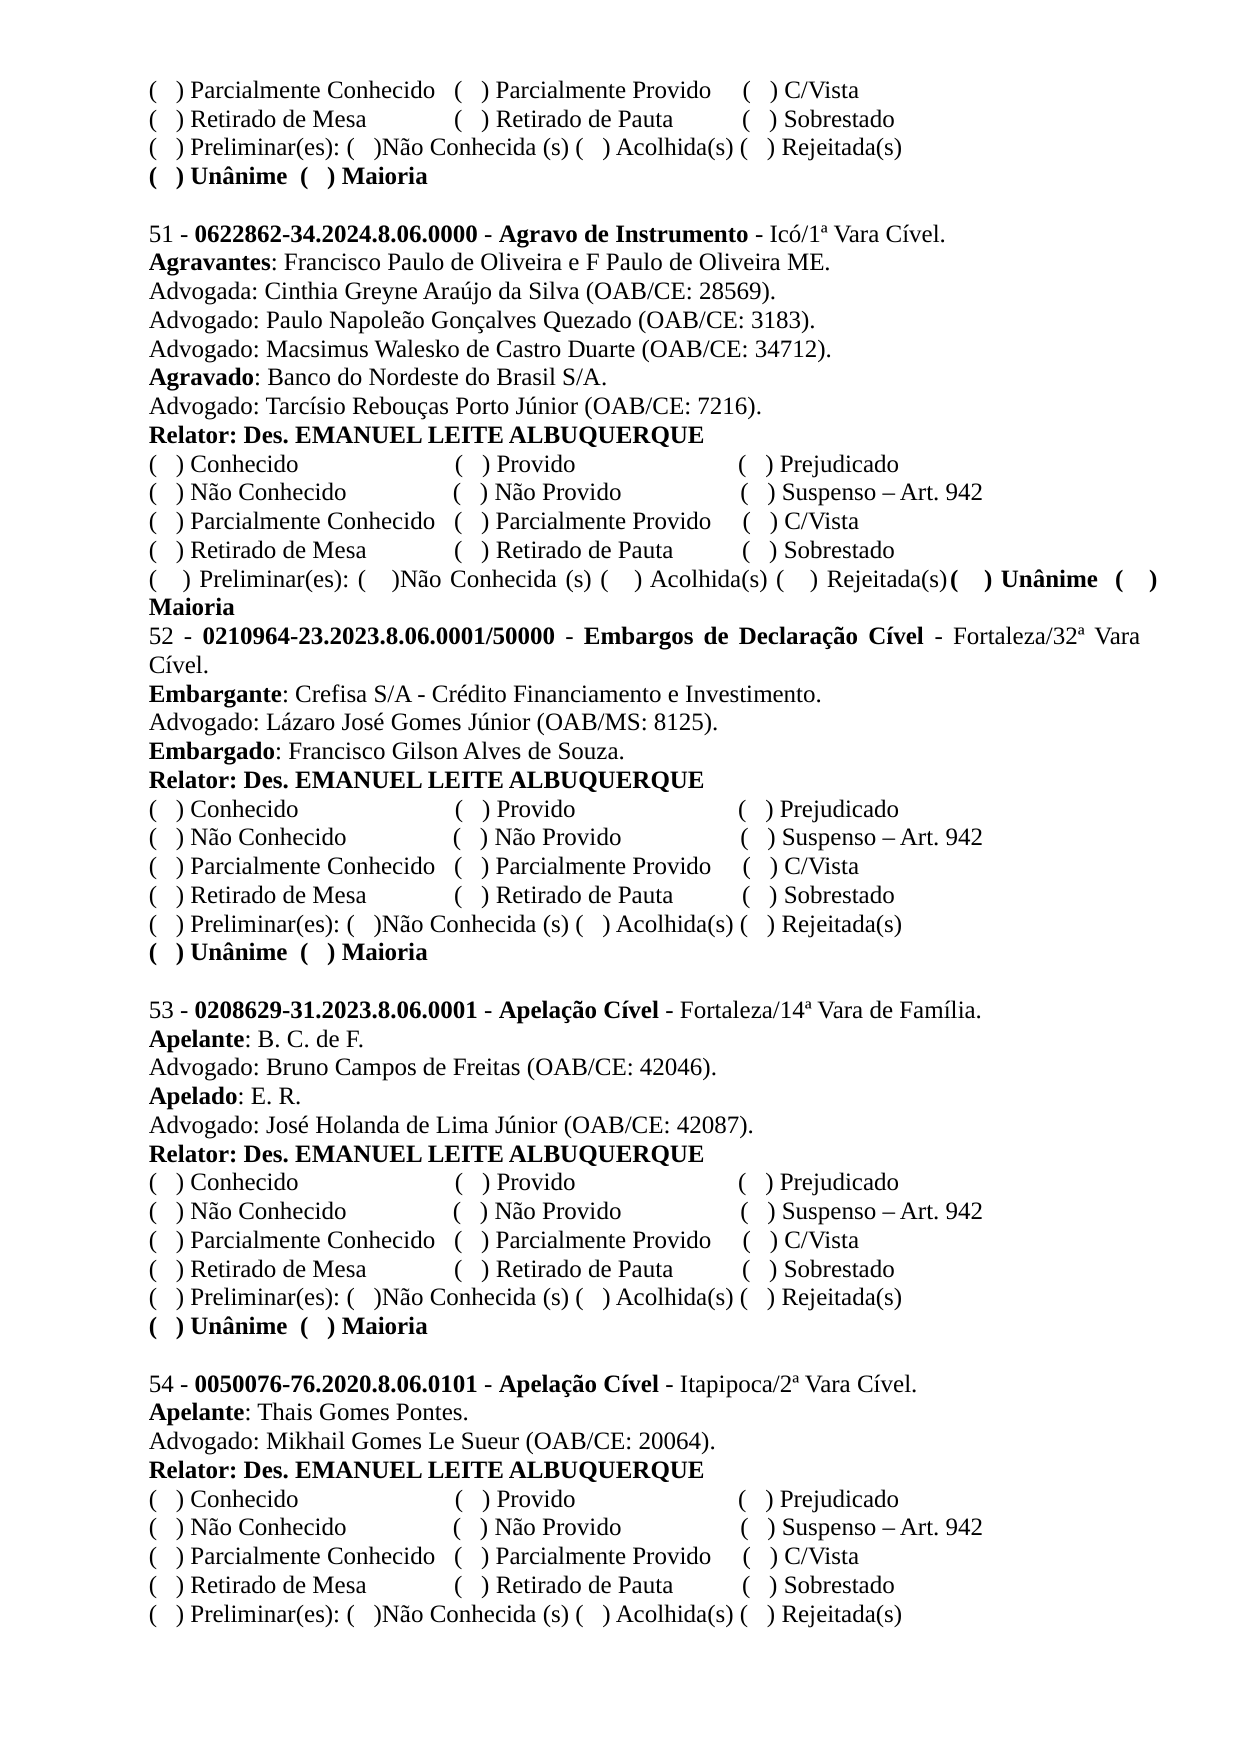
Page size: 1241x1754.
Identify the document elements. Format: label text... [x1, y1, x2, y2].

text 53 - 0208629-31.2023.8.06.0001 - Apelação Cível - Fortaleza/14ª Vara de Família. [148, 995, 1141, 1024]
text 51 - 0622862-34.2024.8.06.0000 - Agravo de Instrumento - Icó/1ª Vara Cível. [148, 219, 1141, 247]
text ( ) Parcialmente Conhecido ( ) Parcialmente Provido ( ) C/Vista [148, 506, 1158, 535]
text Apelado: E. R. [148, 1081, 1141, 1110]
text ( ) Retirado de Mesa ( ) Retirado de Pauta ( ) Sobrestado [148, 880, 1158, 909]
text Advogado: Mikhail Gomes Le Sueur (OAB/CE: 20064). [148, 1426, 1141, 1455]
text Advogada: Cinthia Greyne Araújo da Silva (OAB/CE: 28569). [148, 276, 1141, 305]
text ( ) Conhecido ( ) Provido ( ) Prejudicado [148, 449, 1141, 477]
text 54 - 0050076-76.2020.8.06.0101 - Apelação Cível - Itapipoca/2ª Vara Cível. [148, 1369, 1141, 1397]
text ( ) Retirado de Mesa ( ) Retirado de Pauta ( ) Sobrestado [148, 1570, 1158, 1599]
text ( ) Retirado de Mesa ( ) Retirado de Pauta ( ) Sobrestado [148, 535, 1158, 564]
text ( ) Preliminar(es): ( )Não Conhecida (s) ( ) Acolhida(s) ( ) Rejeitada(s) [148, 132, 1158, 161]
text ( ) Parcialmente Conhecido ( ) Parcialmente Provido ( ) C/Vista [148, 1225, 1158, 1254]
text ( ) Retirado de Mesa ( ) Retirado de Pauta ( ) Sobrestado [148, 1254, 1158, 1282]
text Apelante: B. C. de F. [148, 1024, 1141, 1052]
text ( ) Preliminar(es): ( )Não Conhecida (s) ( ) Acolhida(s) ( ) Rejeitada(s)( ) Unânime ( ) Maioria [148, 564, 1158, 621]
text ( ) Unânime ( ) Maioria [148, 937, 1158, 966]
text ( ) Parcialmente Conhecido ( ) Parcialmente Provido ( ) C/Vista [148, 75, 1158, 104]
text ( ) Preliminar(es): ( )Não Conhecida (s) ( ) Acolhida(s) ( ) Rejeitada(s) [148, 1282, 1158, 1311]
text Advogado: Paulo Napoleão Gonçalves Quezado (OAB/CE: 3183). [148, 305, 1141, 334]
text Advogado: José Holanda de Lima Júnior (OAB/CE: 42087). [148, 1110, 1141, 1139]
text ( ) Preliminar(es): ( )Não Conhecida (s) ( ) Acolhida(s) ( ) Rejeitada(s) [148, 909, 1158, 937]
text ( ) Parcialmente Conhecido ( ) Parcialmente Provido ( ) C/Vista [148, 1541, 1158, 1570]
text ( ) Conhecido ( ) Provido ( ) Prejudicado [148, 1167, 1141, 1196]
text ( ) Conhecido ( ) Provido ( ) Prejudicado [148, 794, 1141, 822]
text Advogado: Macsimus Walesko de Castro Duarte (OAB/CE: 34712). [148, 334, 1141, 362]
text ( ) Preliminar(es): ( )Não Conhecida (s) ( ) Acolhida(s) ( ) Rejeitada(s) [148, 1599, 1158, 1627]
text Embargante: Crefisa S/A - Crédito Financiamento e Investimento. [148, 679, 1141, 707]
text ( ) Unânime ( ) Maioria [148, 161, 1158, 190]
text ( ) Não Conhecido ( ) Não Provido ( ) Suspenso – Art. 942 [148, 1196, 1158, 1225]
text Relator: Des. EMANUEL LEITE ALBUQUERQUE [148, 765, 1141, 794]
text Advogado: Bruno Campos de Freitas (OAB/CE: 42046). [148, 1052, 1141, 1081]
text ( ) Retirado de Mesa ( ) Retirado de Pauta ( ) Sobrestado [148, 104, 1158, 132]
text ( ) Não Conhecido ( ) Não Provido ( ) Suspenso – Art. 942 [148, 477, 1158, 506]
text Relator: Des. EMANUEL LEITE ALBUQUERQUE [148, 1139, 1141, 1167]
text ( ) Conhecido ( ) Provido ( ) Prejudicado [148, 1484, 1141, 1512]
text ( ) Parcialmente Conhecido ( ) Parcialmente Provido ( ) C/Vista [148, 851, 1158, 880]
text Relator: Des. EMANUEL LEITE ALBUQUERQUE [148, 420, 1141, 449]
text Apelante: Thais Gomes Pontes. [148, 1397, 1141, 1426]
text Relator: Des. EMANUEL LEITE ALBUQUERQUE [148, 1455, 1141, 1484]
text Advogado: Tarcísio Rebouças Porto Júnior (OAB/CE: 7216). [148, 391, 1141, 420]
text Embargado: Francisco Gilson Alves de Souza. [148, 736, 1141, 765]
text ( ) Não Conhecido ( ) Não Provido ( ) Suspenso – Art. 942 [148, 1512, 1158, 1541]
text ( ) Unânime ( ) Maioria [148, 1311, 1158, 1340]
text Agravantes: Francisco Paulo de Oliveira e F Paulo de Oliveira ME. [148, 247, 1141, 276]
text 52 - 0210964-23.2023.8.06.0001/50000 - Embargos de Declaração Cível - Fortaleza/32ª Vara Cível. [148, 621, 1141, 679]
text Agravado: Banco do Nordeste do Brasil S/A. [148, 362, 1141, 391]
text ( ) Não Conhecido ( ) Não Provido ( ) Suspenso – Art. 942 [148, 822, 1158, 851]
text Advogado: Lázaro José Gomes Júnior (OAB/MS: 8125). [148, 707, 1141, 736]
